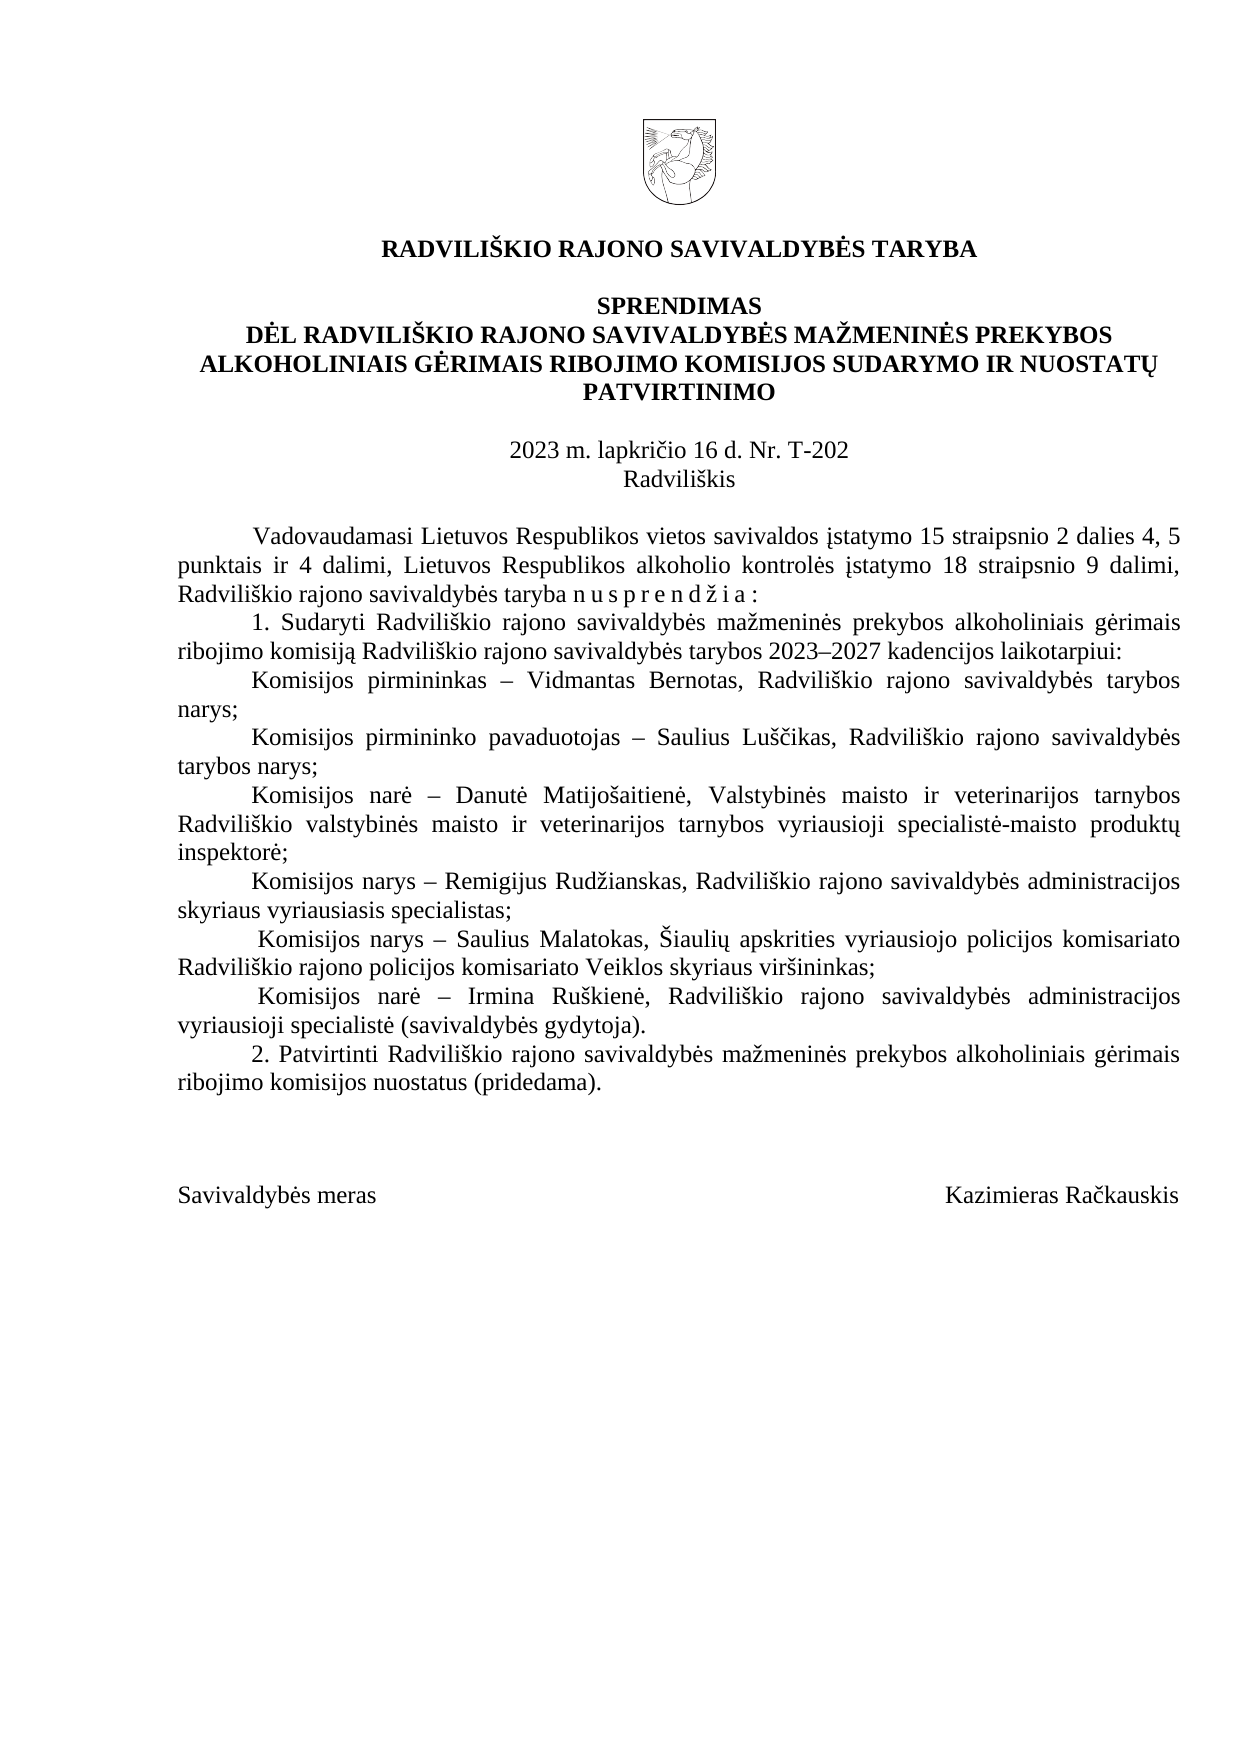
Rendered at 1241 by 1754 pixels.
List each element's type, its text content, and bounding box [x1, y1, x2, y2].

text 1. Sudaryti Radviliškio rajono savivaldybės mažmeninės prekybos alkoholiniais gėrimais ribojimo komisiją Radviliškio rajono savivaldybės tarybos 2023–2027 kadencijos laikotarpiui: [177, 607, 1181, 665]
text Komisijos narys – Saulius Malatokas, Šiaulių apskrities vyriausiojo policijos komisariato Radviliškio rajono policijos komisariato Veiklos skyriaus viršininkas; [177, 924, 1181, 981]
text 2. Patvirtinti Radviliškio rajono savivaldybės mažmeninės prekybos alkoholiniais gėrimais ribojimo komisijos nuostatus (pridedama). [177, 1039, 1181, 1096]
text SPRENDIMAS [177, 291, 1181, 320]
text Vadovaudamasi Lietuvos Respublikos vietos savivaldos įstatymo 15 straipsnio 2 dalies 4, 5 punktais ir 4 dalimi, Lietuvos Respublikos alkoholio kontrolės įstatymo 18 straipsnio 9 dalimi, Radviliškio rajono savivaldybės taryba nusprendžia: [177, 521, 1181, 607]
text Komisijos pirmininko pavaduotojas – Saulius Luščikas, Radviliškio rajono savivaldybės tarybos narys; [177, 722, 1181, 780]
text Savivaldybės meras Kazimieras Račkauskis [177, 1180, 1181, 1209]
text DĖL RADVILIŠKIO RAJONO SAVIVALDYBĖS MAŽMENINĖS PREKYBOS ALKOHOLINIAIS GĖRIMAIS RIBOJIMO KOMISIJOS SUDARYMO IR NUOSTATŲ PATVIRTINIMO [177, 320, 1181, 406]
text RADVILIŠKIO RAJONO SAVIVALDYBĖS TARYBA [177, 234, 1181, 262]
text Komisijos pirmininkas – Vidmantas Bernotas, Radviliškio rajono savivaldybės tarybos narys; [177, 665, 1181, 722]
text Komisijos narė – Irmina Ruškienė, Radviliškio rajono savivaldybės administracijos vyriausioji specialistė (savivaldybės gydytoja). [177, 981, 1181, 1039]
text Komisijos narė – Danutė Matijošaitienė, Valstybinės maisto ir veterinarijos tarnybos Radviliškio valstybinės maisto ir veterinarijos tarnybos vyriausioji specialistė-maisto produktų inspektorė; [177, 780, 1181, 866]
text Radviliškis [177, 464, 1181, 492]
text 2023 m. lapkričio 16 d. Nr. T-202 [177, 435, 1181, 464]
text Komisijos narys – Remigijus Rudžianskas, Radviliškio rajono savivaldybės administracijos skyriaus vyriausiasis specialistas; [177, 866, 1181, 924]
